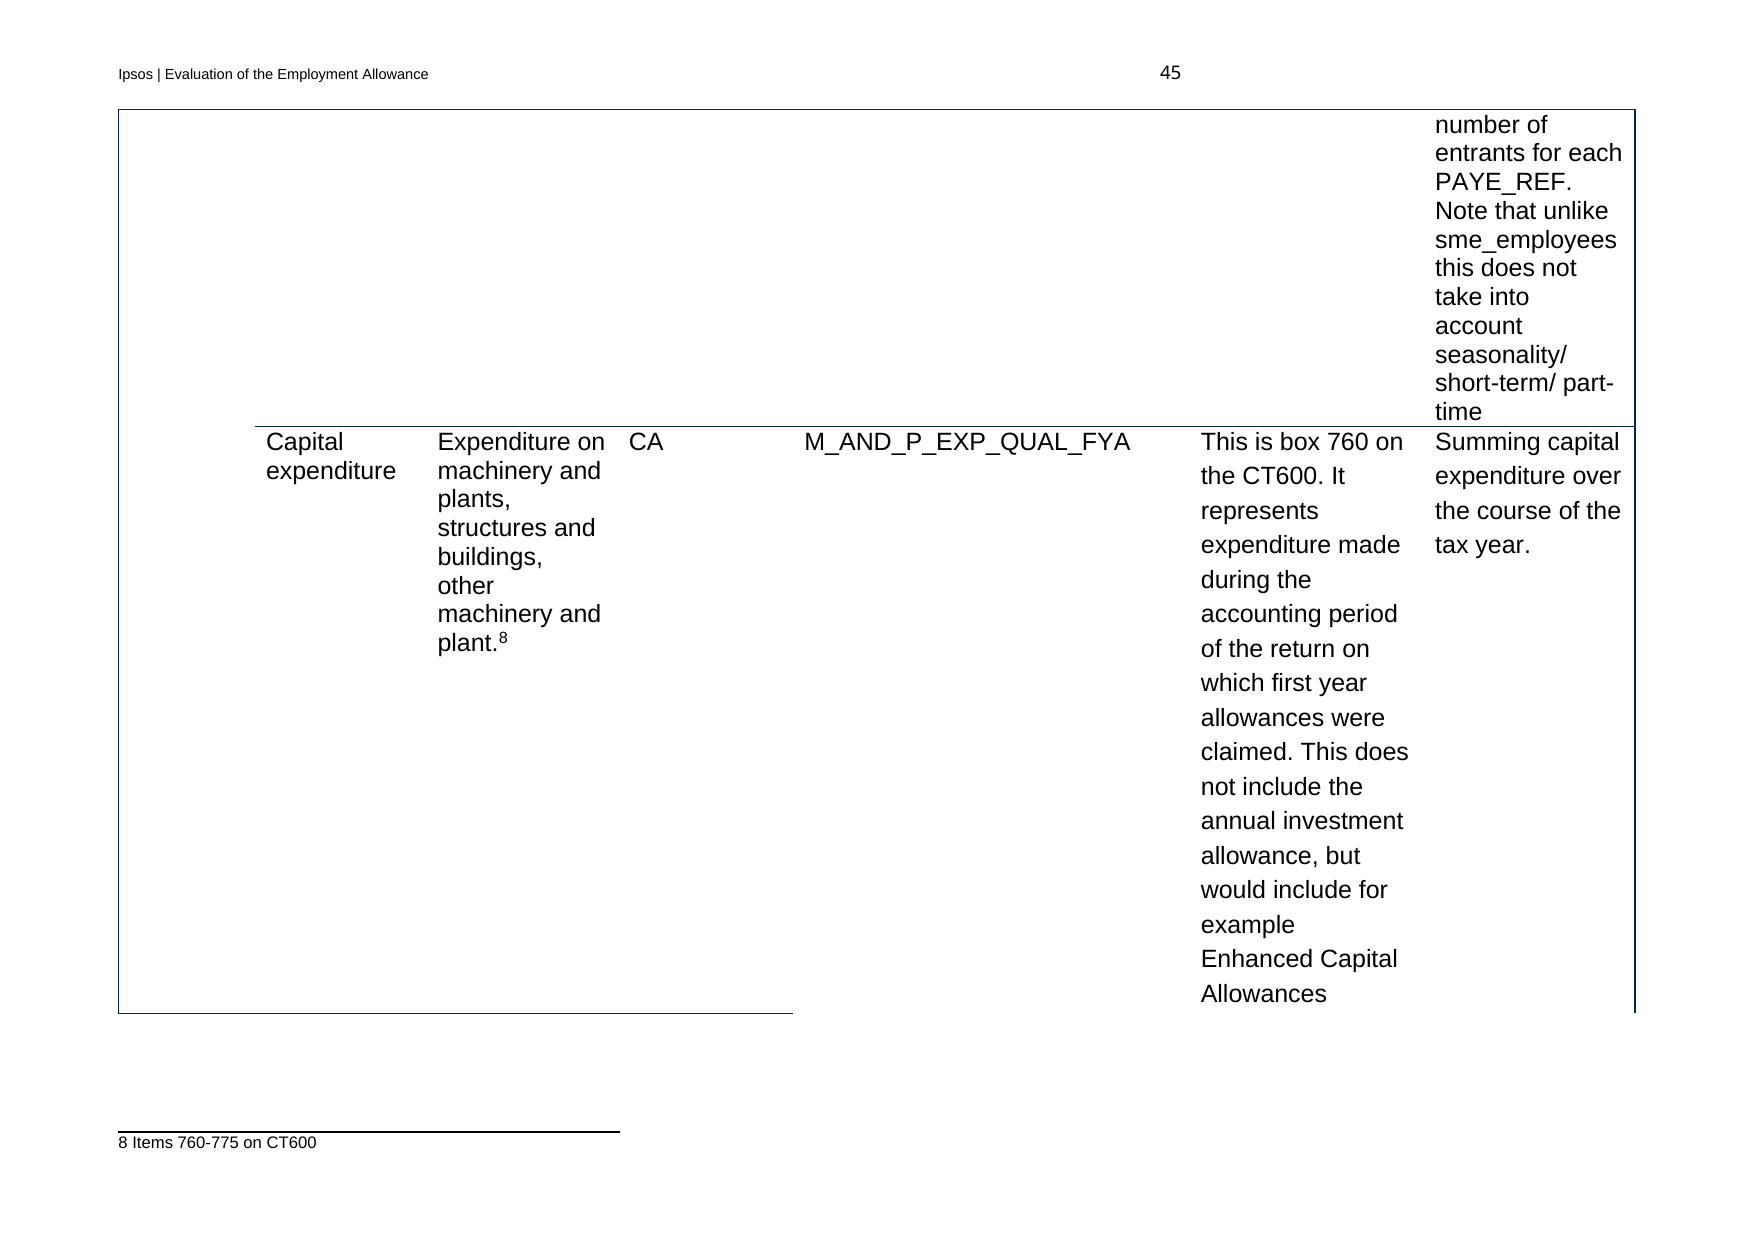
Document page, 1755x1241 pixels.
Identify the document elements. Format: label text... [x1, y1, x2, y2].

table_cell number of entrants for each PAYE_REF. Note that unlike sme_employees this does not take into account seasonality/ short-term/ part-time [1424, 110, 1634, 426]
table_cell This is box 760 on the CT600. It represents expenditure made during the accounting period of the return on which first year allowances were claimed. This does not include the annual investment allowance, but would include for example Enhanced Capital Allowances [1189, 427, 1424, 1013]
table_cell Capital expenditure [255, 427, 426, 1013]
table_cell [426, 110, 617, 426]
table_cell Summing capital expenditure over the course of the tax year. [1424, 427, 1634, 1013]
table_cell CA [618, 427, 793, 1013]
table_cell [793, 110, 1189, 426]
table_cell Expenditure on machinery and plants, structures and buildings, other machinery and plant. [426, 427, 617, 1013]
table_cell [1189, 110, 1424, 426]
table_cell [255, 110, 426, 426]
table_cell M_AND_P_EXP_QUAL_FYA [793, 427, 1189, 1013]
table_cell [618, 110, 793, 426]
table_cell [119, 110, 254, 1013]
